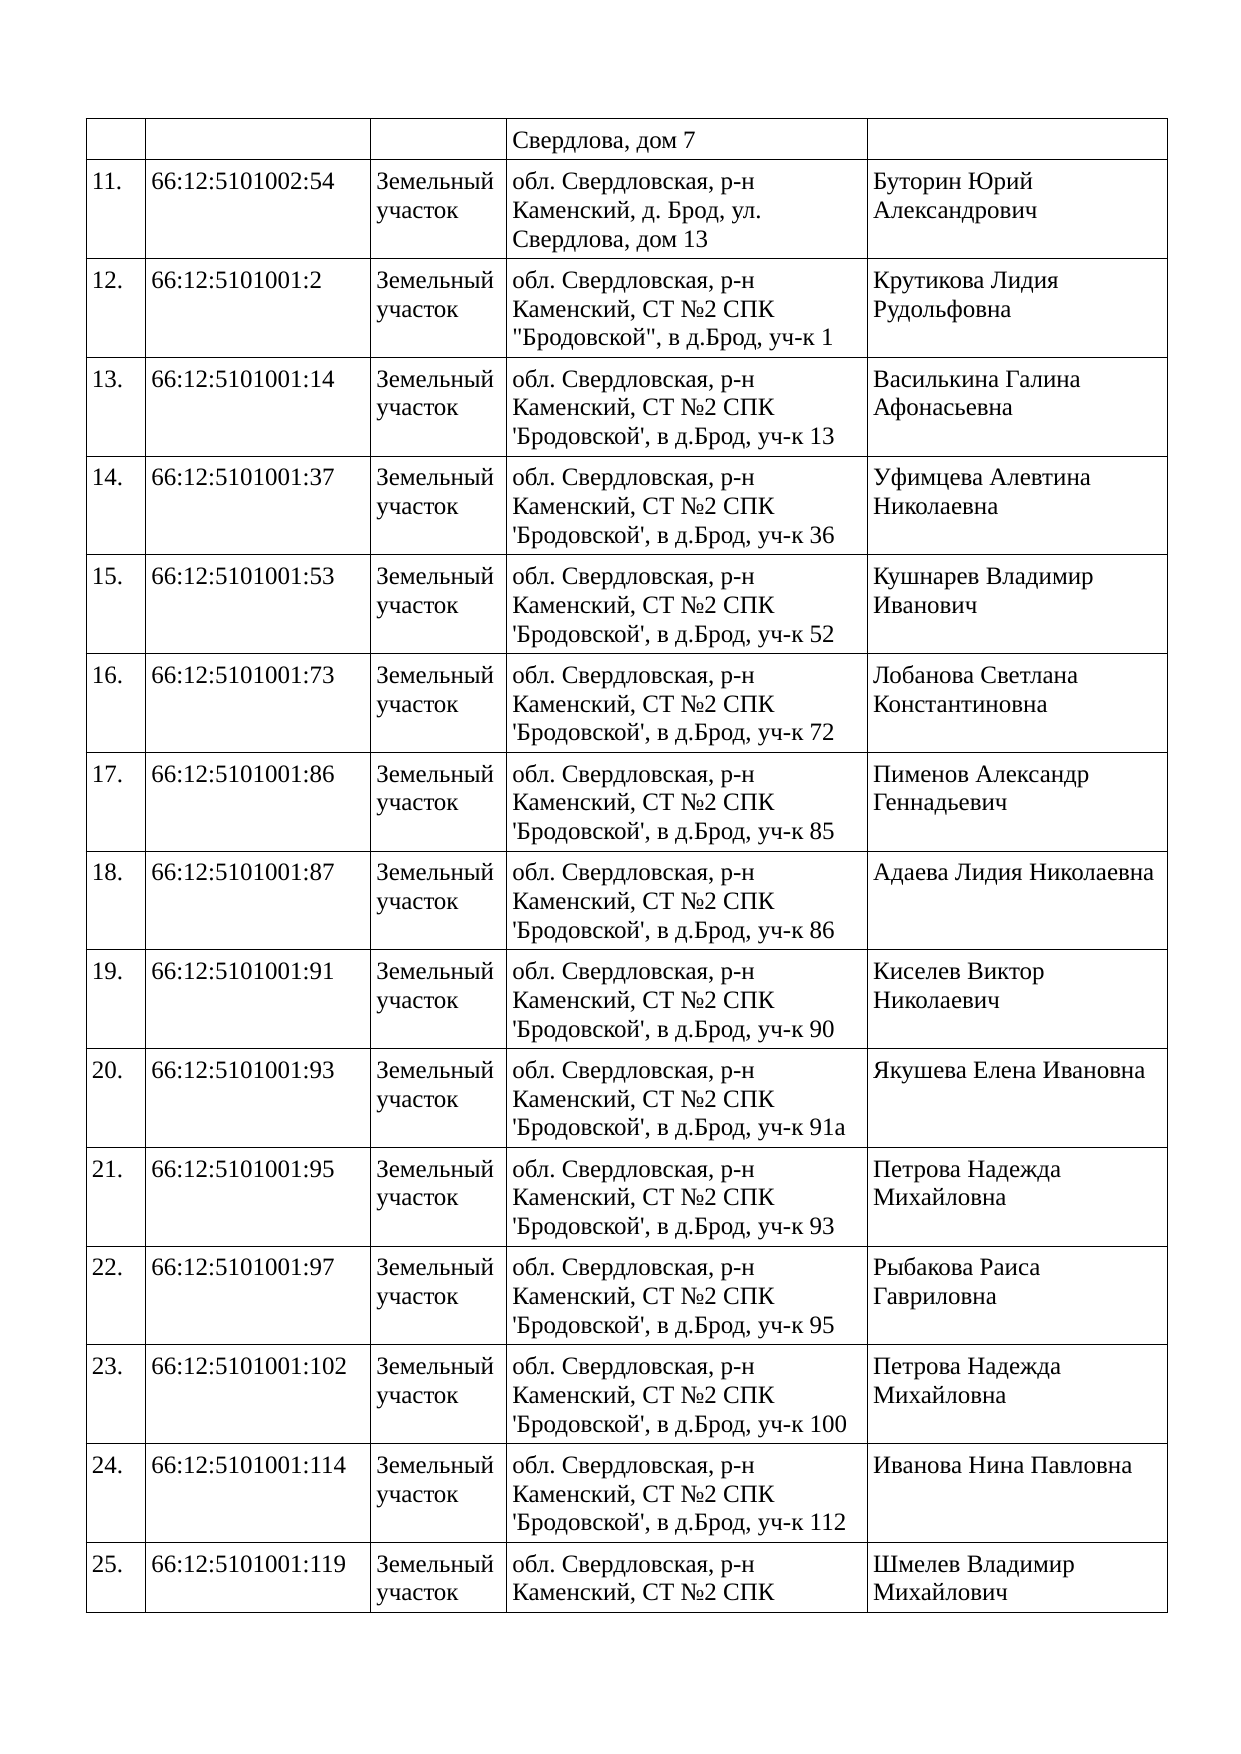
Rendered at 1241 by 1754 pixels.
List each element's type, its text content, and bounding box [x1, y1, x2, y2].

table_cell Якушева Елена Ивановна [868, 1049, 1167, 1147]
table_cell [371, 119, 506, 159]
table_cell [868, 119, 1167, 159]
table_cell Киселев Виктор Николаевич [868, 950, 1167, 1048]
table_cell 66:12:5101001:2 [146, 259, 370, 357]
table_cell Земельный участок [371, 950, 506, 1048]
table_cell [87, 119, 145, 159]
table_cell Земельный участок [371, 753, 506, 851]
table_cell [146, 119, 370, 159]
table_cell 66:12:5101001:86 [146, 753, 370, 851]
table_cell 11. [87, 160, 145, 258]
table_cell Земельный участок [371, 852, 506, 949]
table_cell обл. Свердловская, р-н Каменский, СТ №2 СПК 'Бродовской', в д.Брод, уч-к 52 [507, 555, 867, 653]
table_cell Уфимцева Алевтина Николаевна [868, 457, 1167, 554]
table_cell Земельный участок [371, 1247, 506, 1344]
table_cell Адаева Лидия Николаевна [868, 852, 1167, 949]
table_cell Земельный участок [371, 555, 506, 653]
table_cell 15. [87, 555, 145, 653]
table_cell 66:12:5101001:87 [146, 852, 370, 949]
table_cell Земельный участок [371, 654, 506, 752]
table_cell 66:12:5101001:53 [146, 555, 370, 653]
table_cell Пименов Александр Геннадьевич [868, 753, 1167, 851]
table_cell обл. Свердловская, р-н Каменский, СТ №2 СПК 'Бродовской', в д.Брод, уч-к 13 [507, 358, 867, 456]
table_cell обл. Свердловская, р-н Каменский, СТ №2 СПК 'Бродовской', в д.Брод, уч-к 95 [507, 1247, 867, 1344]
table_cell 66:12:5101001:119 [146, 1543, 370, 1612]
table_cell Буторин Юрий Александрович [868, 160, 1167, 258]
table_cell Иванова Нина Павловна [868, 1444, 1167, 1542]
table_cell обл. Свердловская, р-н Каменский, СТ №2 СПК 'Бродовской', в д.Брод, уч-к 72 [507, 654, 867, 752]
table_cell обл. Свердловская, р-н Каменский, СТ №2 СПК 'Бродовской', в д.Брод, уч-к 100 [507, 1345, 867, 1443]
table_cell Василькина Галина Афонасьевна [868, 358, 1167, 456]
table_cell Земельный участок [371, 1543, 506, 1612]
table_cell 23. [87, 1345, 145, 1443]
table_cell 22. [87, 1247, 145, 1344]
table_cell 66:12:5101001:37 [146, 457, 370, 554]
table_cell обл. Свердловская, р-н Каменский, СТ №2 СПК 'Бродовской', в д.Брод, уч-к 85 [507, 753, 867, 851]
table_cell 25. [87, 1543, 145, 1612]
table_cell 24. [87, 1444, 145, 1542]
table_cell 66:12:5101001:102 [146, 1345, 370, 1443]
table_cell Рыбакова Раиса Гавриловна [868, 1247, 1167, 1344]
table_cell Земельный участок [371, 160, 506, 258]
table_cell Земельный участок [371, 1444, 506, 1542]
table_cell Свердлова, дом 7 [507, 119, 867, 159]
table_cell 16. [87, 654, 145, 752]
table_cell 13. [87, 358, 145, 456]
table_cell 66:12:5101001:73 [146, 654, 370, 752]
table_cell Петрова Надежда Михайловна [868, 1345, 1167, 1443]
table_cell 17. [87, 753, 145, 851]
table_cell 14. [87, 457, 145, 554]
table_cell Земельный участок [371, 259, 506, 357]
table_cell 66:12:5101001:93 [146, 1049, 370, 1147]
table_cell Земельный участок [371, 1049, 506, 1147]
table_cell обл. Свердловская, р-н Каменский, СТ №2 СПК 'Бродовской', в д.Брод, уч-к 112 [507, 1444, 867, 1542]
table_cell Петрова Надежда Михайловна [868, 1148, 1167, 1246]
table_cell обл. Свердловская, р-н Каменский, СТ №2 СПК 'Бродовской', в д.Брод, уч-к 36 [507, 457, 867, 554]
table_cell обл. Свердловская, р-н Каменский, СТ №2 СПК 'Бродовской', в д.Брод, уч-к 86 [507, 852, 867, 949]
table_cell 66:12:5101001:95 [146, 1148, 370, 1246]
table_cell обл. Свердловская, р-н Каменский, СТ №2 СПК 'Бродовской', в д.Брод, уч-к 91а [507, 1049, 867, 1147]
table_cell 66:12:5101001:114 [146, 1444, 370, 1542]
table_cell Лобанова Светлана Константиновна [868, 654, 1167, 752]
table_cell 19. [87, 950, 145, 1048]
table_cell 66:12:5101002:54 [146, 160, 370, 258]
table_cell 12. [87, 259, 145, 357]
table_cell Шмелев Владимир Михайлович [868, 1543, 1167, 1612]
table_cell Земельный участок [371, 1345, 506, 1443]
table_cell Земельный участок [371, 1148, 506, 1246]
table_cell 66:12:5101001:97 [146, 1247, 370, 1344]
table_cell обл. Свердловская, р-н Каменский, СТ №2 СПК [507, 1543, 867, 1612]
table_cell 66:12:5101001:91 [146, 950, 370, 1048]
table_cell Крутикова Лидия Рудольфовна [868, 259, 1167, 357]
table_cell обл. Свердловская, р-н Каменский, СТ №2 СПК 'Бродовской', в д.Брод, уч-к 90 [507, 950, 867, 1048]
table_cell 18. [87, 852, 145, 949]
table_cell обл. Свердловская, р-н Каменский, СТ №2 СПК "Бродовской", в д.Брод, уч-к 1 [507, 259, 867, 357]
table_cell обл. Свердловская, р-н Каменский, СТ №2 СПК 'Бродовской', в д.Брод, уч-к 93 [507, 1148, 867, 1246]
table_cell 21. [87, 1148, 145, 1246]
table_cell Кушнарев Владимир Иванович [868, 555, 1167, 653]
table_cell 20. [87, 1049, 145, 1147]
table_cell Земельный участок [371, 457, 506, 554]
table_cell 66:12:5101001:14 [146, 358, 370, 456]
table_cell обл. Свердловская, р-н Каменский, д. Брод, ул. Свердлова, дом 13 [507, 160, 867, 258]
table_cell Земельный участок [371, 358, 506, 456]
